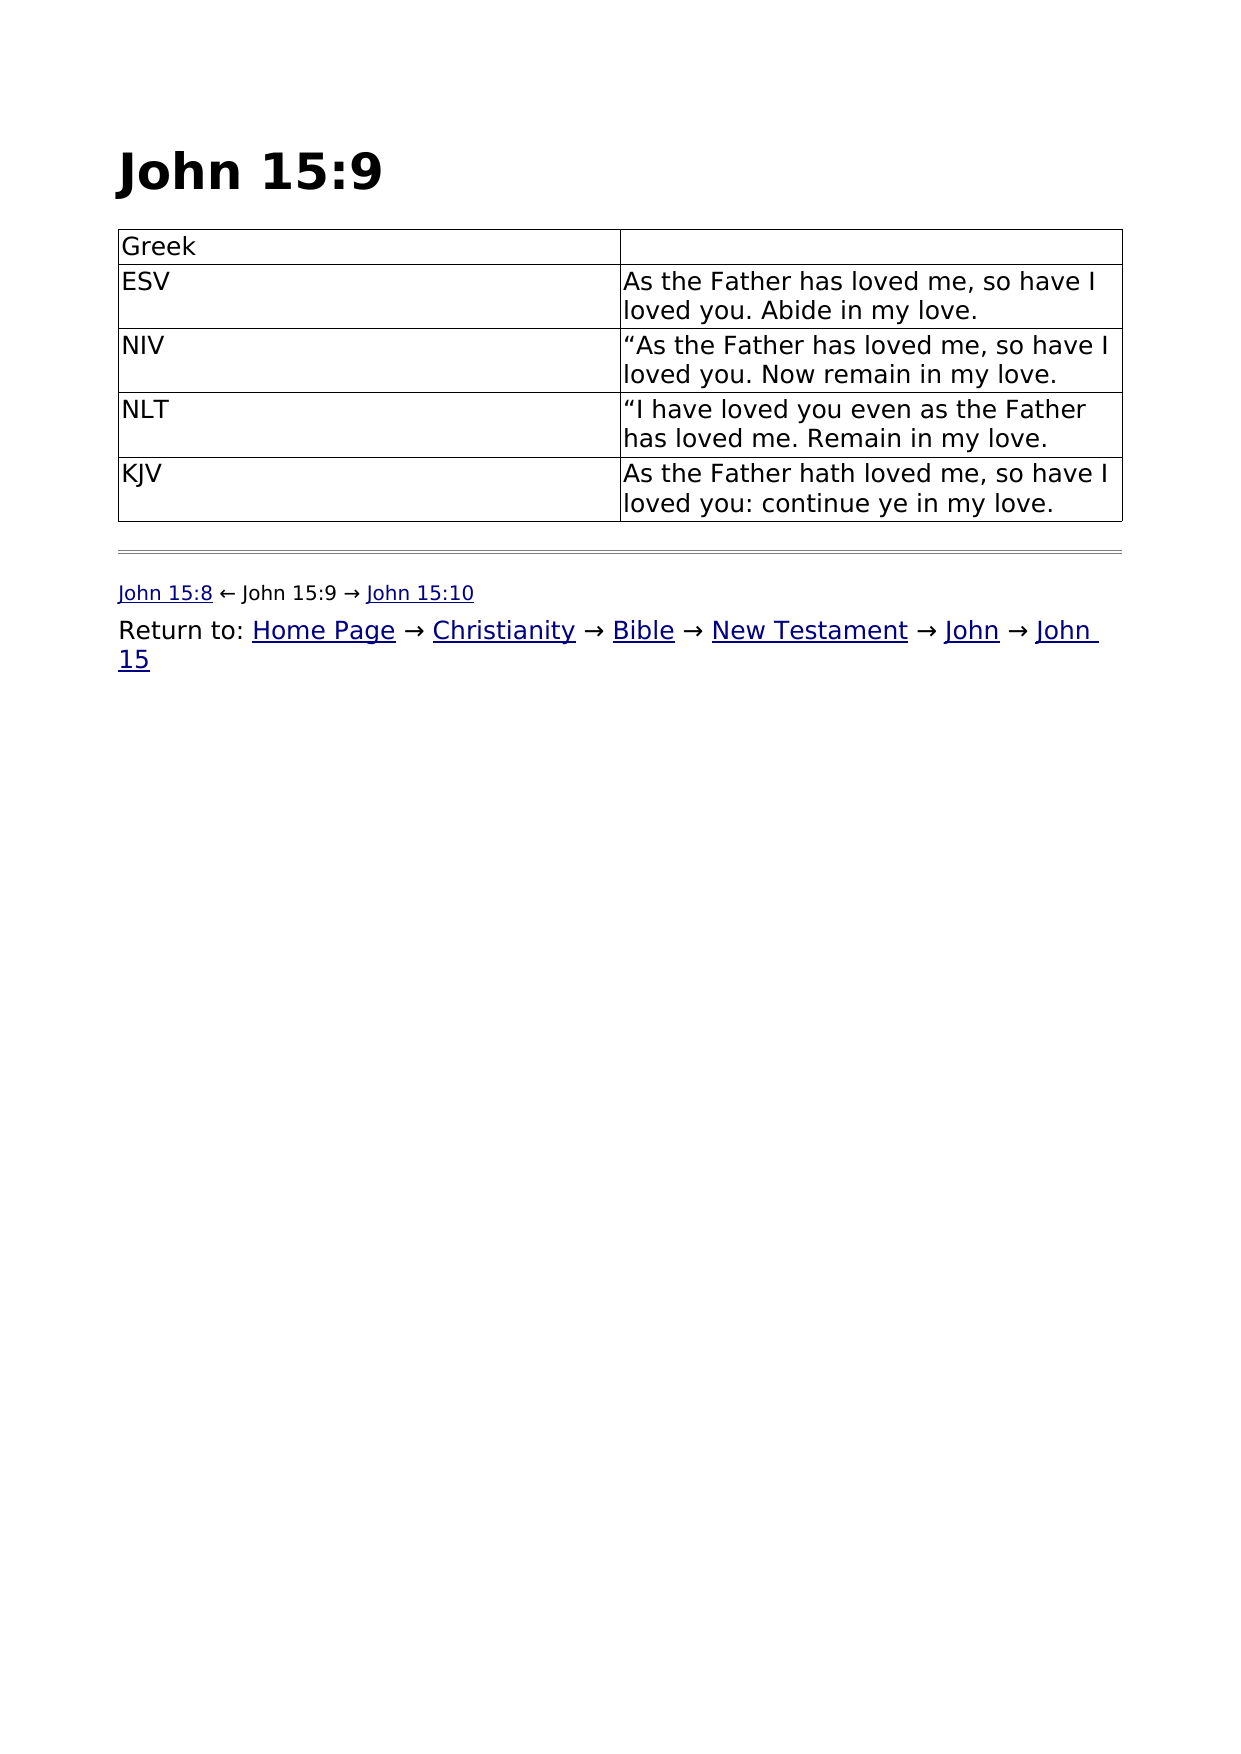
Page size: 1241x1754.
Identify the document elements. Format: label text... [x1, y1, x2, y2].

table_cell As the Father hath loved me, so have I loved you: continue ye in my love. [621, 458, 1122, 521]
subtitle John 15:9 [118, 143, 1122, 201]
table_cell NIV [119, 329, 620, 392]
table_cell ESV [119, 265, 620, 328]
table_header Greek [119, 230, 620, 264]
table_header [621, 230, 1122, 264]
table_cell KJV [119, 458, 620, 521]
table_cell As the Father has loved me, so have I loved you. Abide in my love. [621, 265, 1122, 328]
text Return to: Home Page → Christianity → Bible → New Testament → John → John 15 [118, 616, 1122, 674]
table_cell “As the Father has loved me, so have I loved you. Now remain in my love. [621, 329, 1122, 392]
text John 15:8 ← John 15:9 → John 15:10 [118, 582, 1122, 616]
table_cell “I have loved you even as the Father has loved me. Remain in my love. [621, 393, 1122, 457]
table_cell NLT [119, 393, 620, 457]
